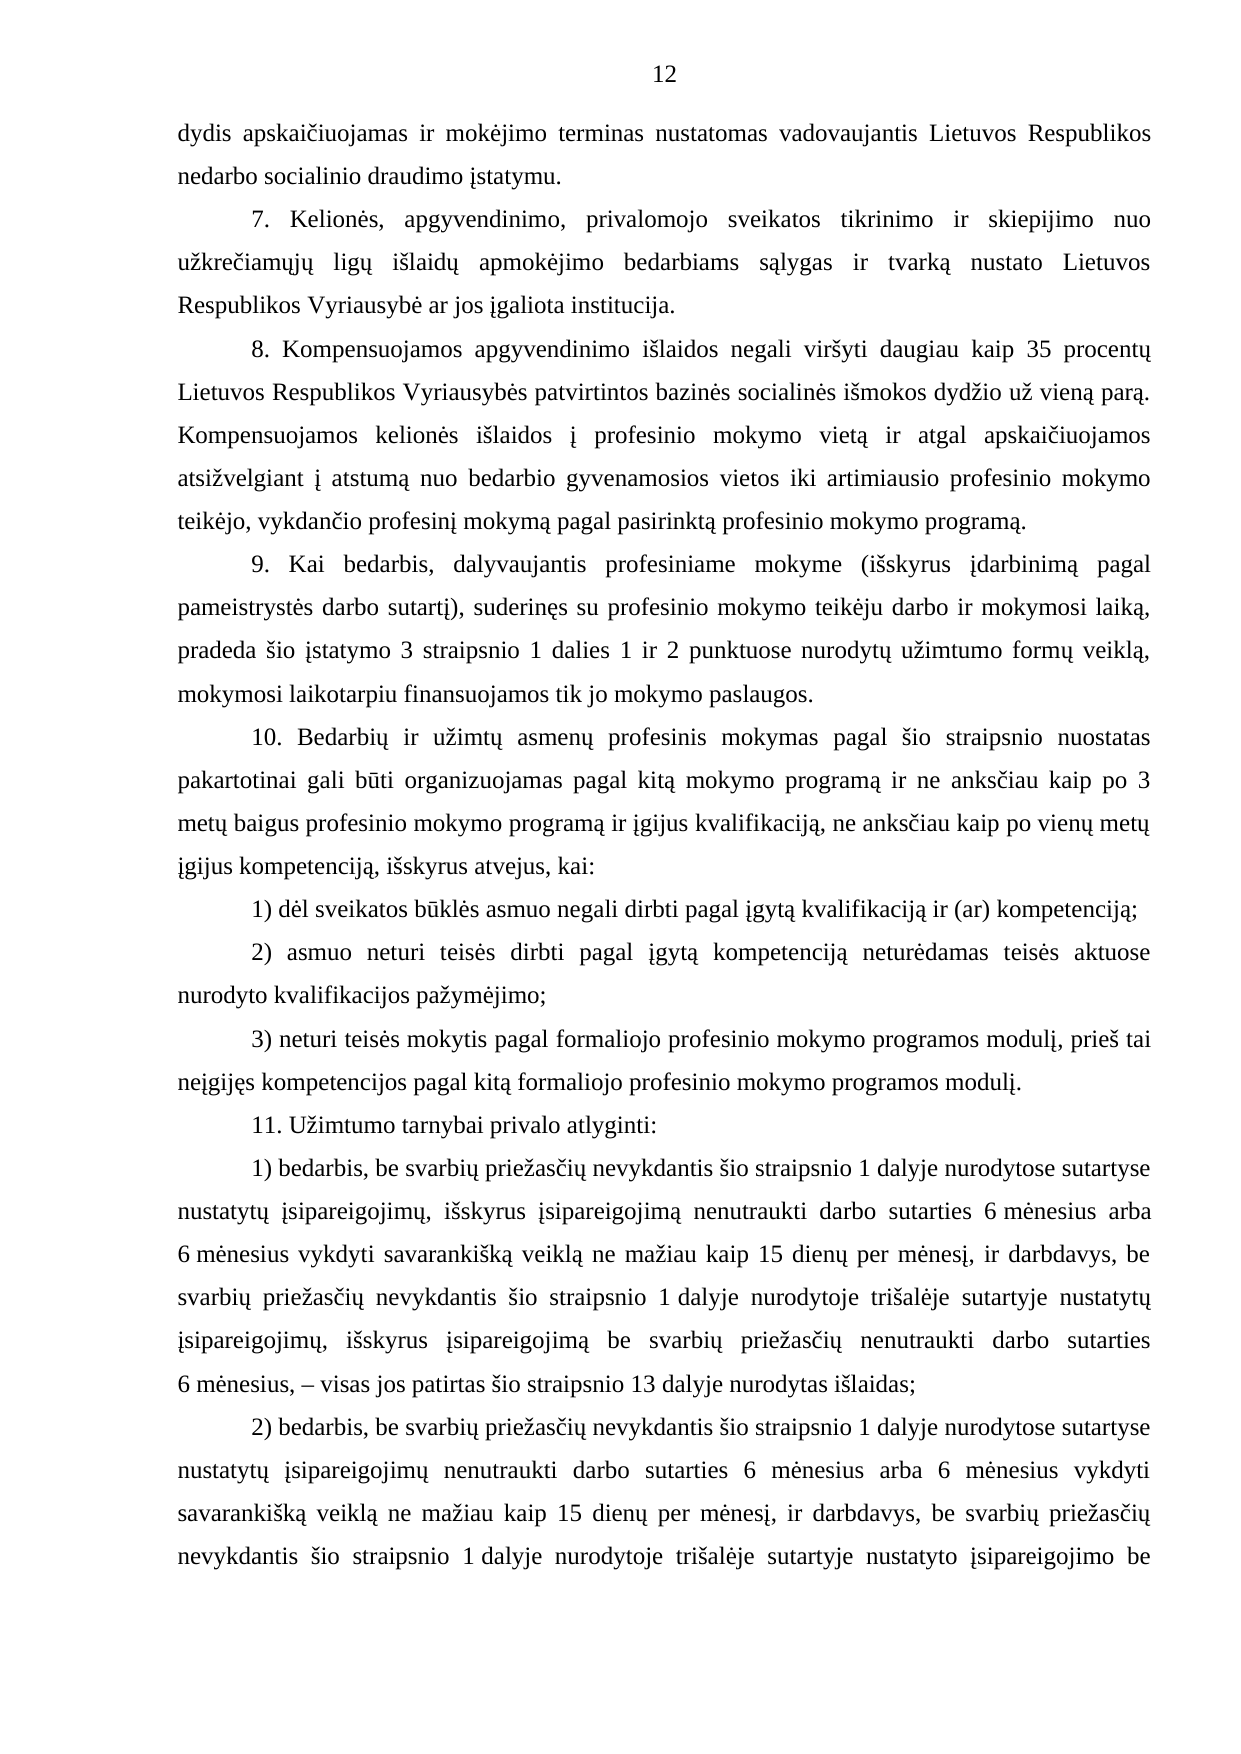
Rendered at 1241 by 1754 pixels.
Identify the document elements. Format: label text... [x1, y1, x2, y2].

text dydis apskaičiuojamas ir mokėjimo terminas nustatomas vadovaujantis Lietuvos Respublikos nedarbo socialinio draudimo įstatymu. [177, 118, 1152, 190]
text 1) bedarbis, be svarbių priežasčių nevykdantis šio straipsnio 1 dalyje nurodytose sutartyse nustatytų įsipareigojimų, išskyrus įsipareigojimą nenutraukti darbo sutarties 6 mėnesius arba 6 mėnesius vykdyti savarankišką veiklą ne mažiau kaip 15 dienų per mėnesį, ir darbdavys, be svarbių priežasčių nevykdantis šio straipsnio 1 dalyje nurodytoje trišalėje sutartyje nustatytų įsipareigojimų, išskyrus įsipareigojimą be svarbių priežasčių nenutraukti darbo sutarties 6 mėnesius, – visas jos patirtas šio straipsnio 13 dalyje nurodytas išlaidas; [177, 1153, 1152, 1397]
text 2) bedarbis, be svarbių priežasčių nevykdantis šio straipsnio 1 dalyje nurodytose sutartyse nustatytų įsipareigojimų nenutraukti darbo sutarties 6 mėnesius arba 6 mėnesius vykdyti savarankišką veiklą ne mažiau kaip 15 dienų per mėnesį, ir darbdavys, be svarbių priežasčių nevykdantis šio straipsnio 1 dalyje nurodytoje trišalėje sutartyje nustatyto įsipareigojimo be [177, 1412, 1152, 1570]
text 11. Užimtumo tarnybai privalo atlyginti: [177, 1110, 1152, 1139]
text 3) neturi teisės mokytis pagal formaliojo profesinio mokymo programos modulį, prieš tai neįgijęs kompetencijos pagal kitą formaliojo profesinio mokymo programos modulį. [177, 1024, 1152, 1096]
text 8. Kompensuojamos apgyvendinimo išlaidos negali viršyti daugiau kaip 35 procentų Lietuvos Respublikos Vyriausybės patvirtintos bazinės socialinės išmokos dydžio už vieną parą. Kompensuojamos kelionės išlaidos į profesinio mokymo vietą ir atgal apskaičiuojamos atsižvelgiant į atstumą nuo bedarbio gyvenamosios vietos iki artimiausio profesinio mokymo teikėjo, vykdančio profesinį mokymą pagal pasirinktą profesinio mokymo programą. [177, 334, 1152, 535]
text 7. Kelionės, apgyvendinimo, privalomojo sveikatos tikrinimo ir skiepijimo nuo užkrečiamųjų ligų išlaidų apmokėjimo bedarbiams sąlygas ir tvarką nustato Lietuvos Respublikos Vyriausybė ar jos įgaliota institucija. [177, 204, 1152, 319]
text 2) asmuo neturi teisės dirbti pagal įgytą kompetenciją neturėdamas teisės aktuose nurodyto kvalifikacijos pažymėjimo; [177, 937, 1152, 1009]
text 10. Bedarbių ir užimtų asmenų profesinis mokymas pagal šio straipsnio nuostatas pakartotinai gali būti organizuojamas pagal kitą mokymo programą ir ne anksčiau kaip po 3 metų baigus profesinio mokymo programą ir įgijus kvalifikaciją, ne anksčiau kaip po vienų metų įgijus kompetenciją, išskyrus atvejus, kai: [177, 722, 1152, 880]
text 9. Kai bedarbis, dalyvaujantis profesiniame mokyme (išskyrus įdarbinimą pagal pameistrystės darbo sutartį), suderinęs su profesinio mokymo teikėju darbo ir mokymosi laiką, pradeda šio įstatymo 3 straipsnio 1 dalies 1 ir 2 punktuose nurodytų užimtumo formų veiklą, mokymosi laikotarpiu finansuojamos tik jo mokymo paslaugos. [177, 549, 1152, 707]
text 1) dėl sveikatos būklės asmuo negali dirbti pagal įgytą kvalifikaciją ir (ar) kompetenciją; [177, 894, 1152, 923]
